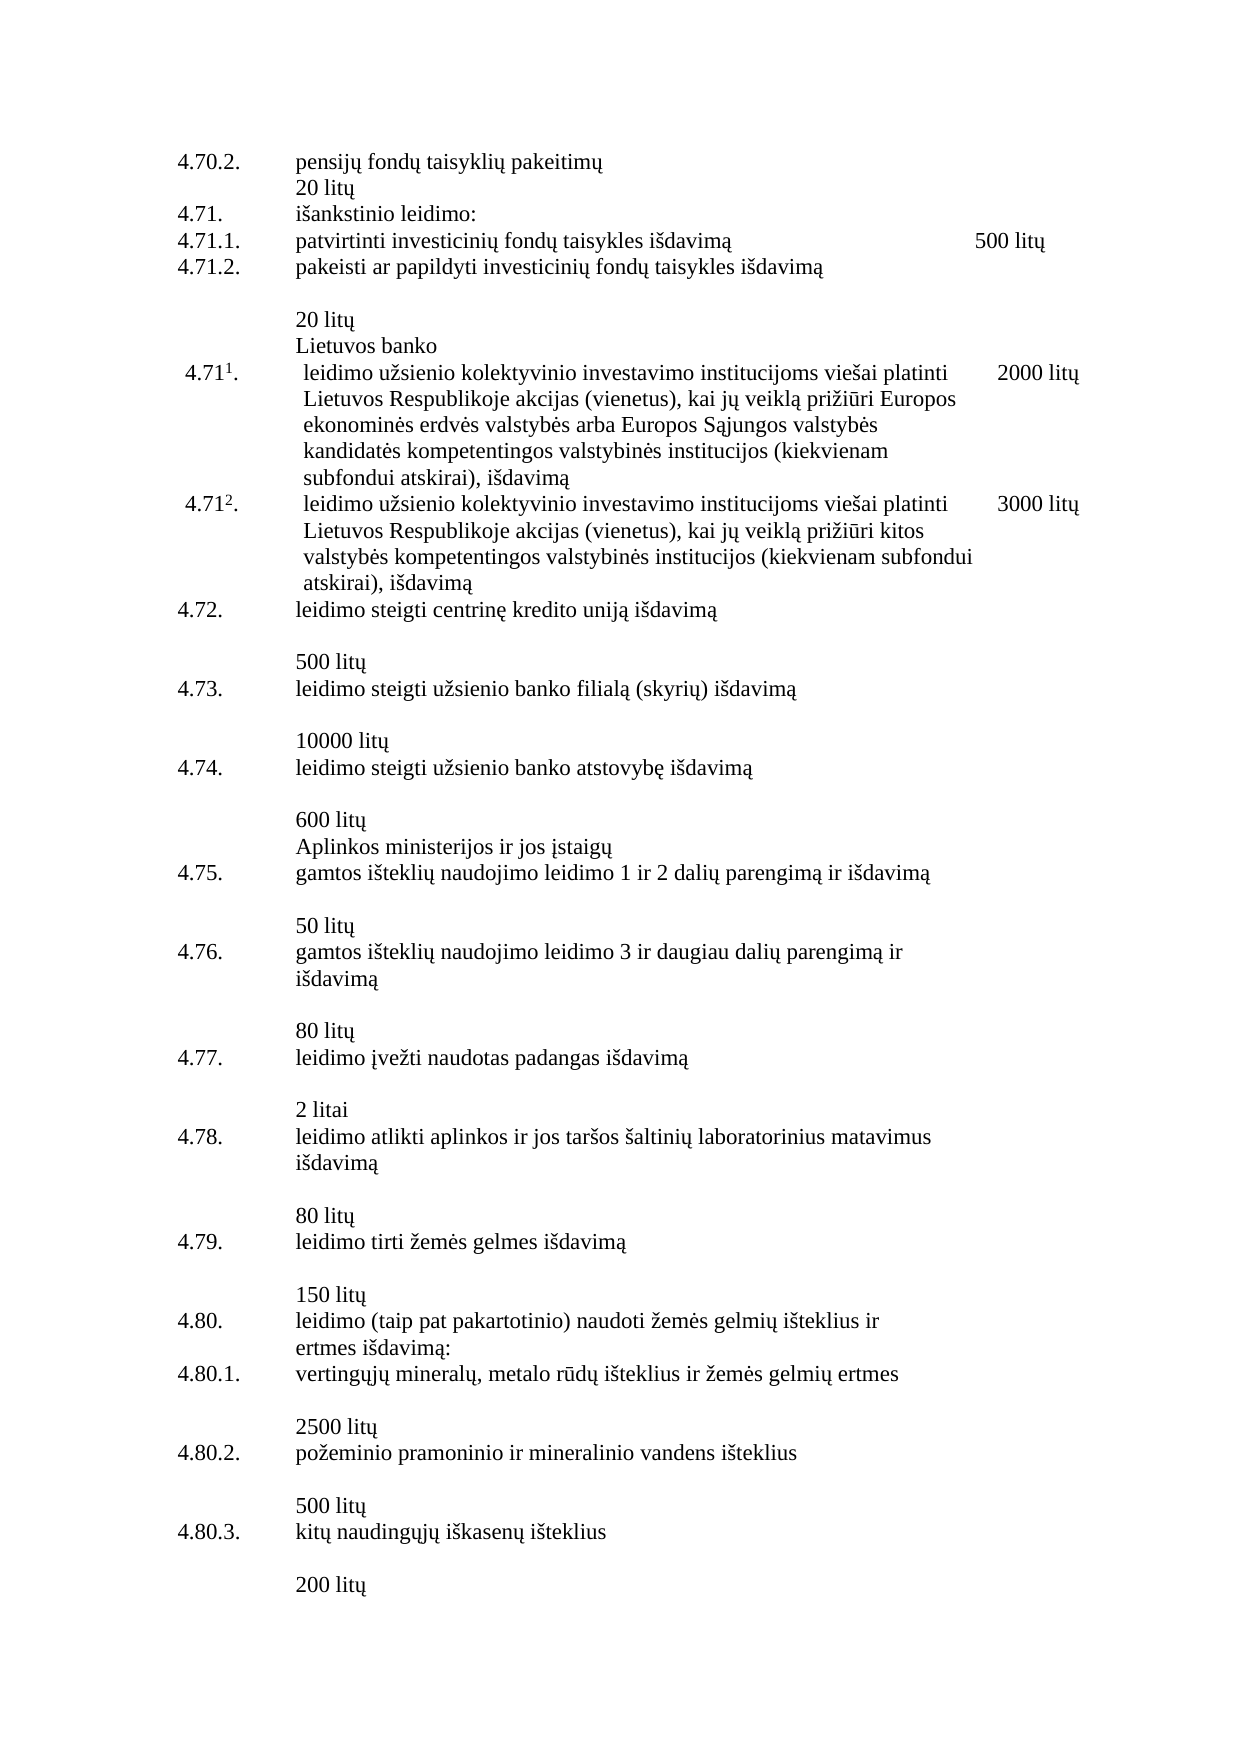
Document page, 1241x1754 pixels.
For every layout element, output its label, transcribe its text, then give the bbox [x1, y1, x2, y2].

text 4.75. gamtos išteklių naudojimo leidimo 1 ir 2 dalių parengimą ir išdavimą 50 litų [177, 859, 945, 938]
text 4.72. leidimo steigti centrinę kredito uniją išdavimą 500 litų [177, 596, 945, 675]
text 4.71.1. patvirtinti investicinių fondų taisykles išdavimą 500 litų [177, 227, 1181, 253]
text 4.71. išankstinio leidimo: [177, 200, 945, 227]
text 4.80. leidimo (taip pat pakartotinio) naudoti žemės gelmių išteklius ir ertmes išdavimą: [177, 1307, 945, 1360]
text Aplinkos ministerijos ir jos įstaigų [177, 833, 945, 859]
table_cell 4.712. [174, 490, 292, 596]
text 4.80.2. požeminio pramoninio ir mineralinio vandens išteklius 500 litų [177, 1439, 945, 1518]
table_header 4.711. [174, 359, 292, 490]
table_cell leidimo užsienio kolektyvinio investavimo institucijoms viešai platinti Lietuvos Respublikoje akcijas (vienetus), kai jų veiklą prižiūri kitos valstybės kompetentingos valstybinės institucijos (kiekvienam subfondui atskirai), išdavimą [292, 490, 986, 596]
table_header 2000 litų [986, 359, 1144, 490]
text 4.74. leidimo steigti užsienio banko atstovybę išdavimą 600 litų [177, 754, 945, 833]
text 4.80.3. kitų naudingųjų iškasenų išteklius 200 litų [177, 1518, 945, 1597]
text 4.77. leidimo įvežti naudotas padangas išdavimą 2 litai [177, 1044, 945, 1123]
table_cell 3000 litų [986, 490, 1144, 596]
text 4.76. gamtos išteklių naudojimo leidimo 3 ir daugiau dalių parengimą ir išdavimą 80 litų [177, 938, 945, 1044]
text 4.70.2. pensijų fondų taisyklių pakeitimų 20 litų [177, 148, 945, 200]
text Lietuvos banko [177, 332, 945, 358]
table_header leidimo užsienio kolektyvinio investavimo institucijoms viešai platinti Lietuvos Respublikoje akcijas (vienetus), kai jų veiklą prižiūri Europos ekonominės erdvės valstybės arba Europos Sąjungos valstybės kandidatės kompetentingos valstybinės institucijos (kiekvienam subfondui atskirai), išdavimą [292, 359, 986, 490]
text 4.73. leidimo steigti užsienio banko filialą (skyrių) išdavimą 10000 litų [177, 675, 945, 754]
text 4.80.1. vertingųjų mineralų, metalo rūdų išteklius ir žemės gelmių ertmes 2500 litų [177, 1360, 945, 1439]
text 4.79. leidimo tirti žemės gelmes išdavimą 150 litų [177, 1228, 945, 1307]
text 4.78. leidimo atlikti aplinkos ir jos taršos šaltinių laboratorinius matavimus išdavimą 80 litų [177, 1123, 945, 1228]
text 4.71.2. pakeisti ar papildyti investicinių fondų taisykles išdavimą 20 litų [177, 253, 945, 332]
